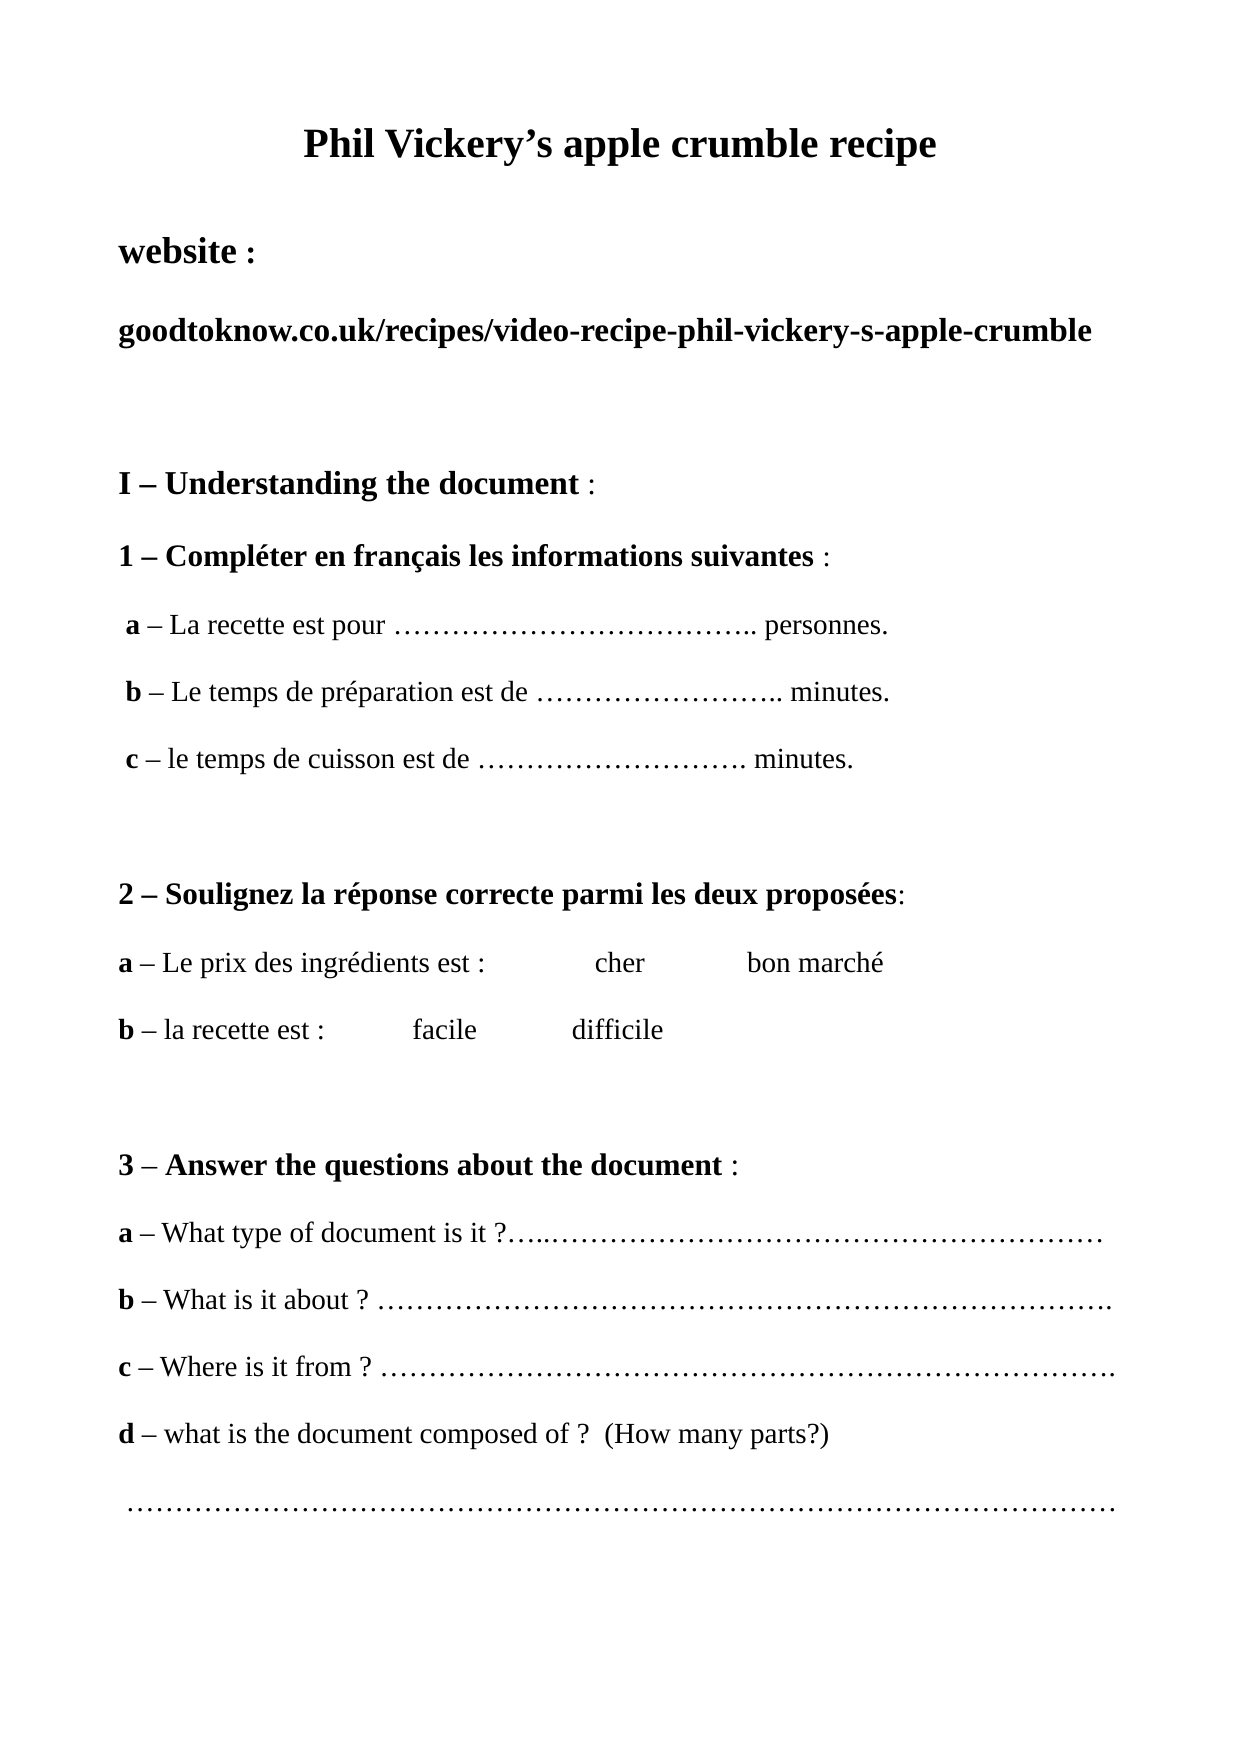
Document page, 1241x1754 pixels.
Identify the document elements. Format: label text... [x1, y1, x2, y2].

text 3 – Answer the questions about the document : [118, 1146, 1122, 1182]
text 1 – Compléter en français les informations suivantes : [118, 537, 1122, 573]
text b – la recette est : facile difficile [118, 1012, 1122, 1045]
text a – What type of document is it ?…..………………………………………………… [118, 1215, 1122, 1249]
text a – Le prix des ingrédients est : cher bon marché [118, 945, 1122, 978]
text I – Understanding the document : [118, 463, 1122, 501]
text Phil Vickery’s apple crumble recipe [118, 118, 1122, 166]
text d – what is the document composed of ? (How many parts?) [118, 1417, 1122, 1450]
text goodtoknow.co.uk/recipes/video-recipe-phil-vickery-s-apple-crumble [118, 310, 1122, 348]
text c – Where is it from ? …………………………………………………………………. [118, 1349, 1122, 1383]
text a – La recette est pour ……………………………….. personnes. [118, 607, 1122, 640]
text website : [118, 228, 1122, 271]
text 2 – Soulignez la réponse correcte parmi les deux proposées: [118, 875, 1122, 911]
text c – le temps de cuisson est de ………………………. minutes. [118, 741, 1122, 774]
text ………………………………………………………………………………………… [118, 1484, 1122, 1517]
text b – Le temps de préparation est de …………………….. minutes. [118, 674, 1122, 707]
text b – What is it about ? …………………………………………………………………. [118, 1282, 1122, 1316]
